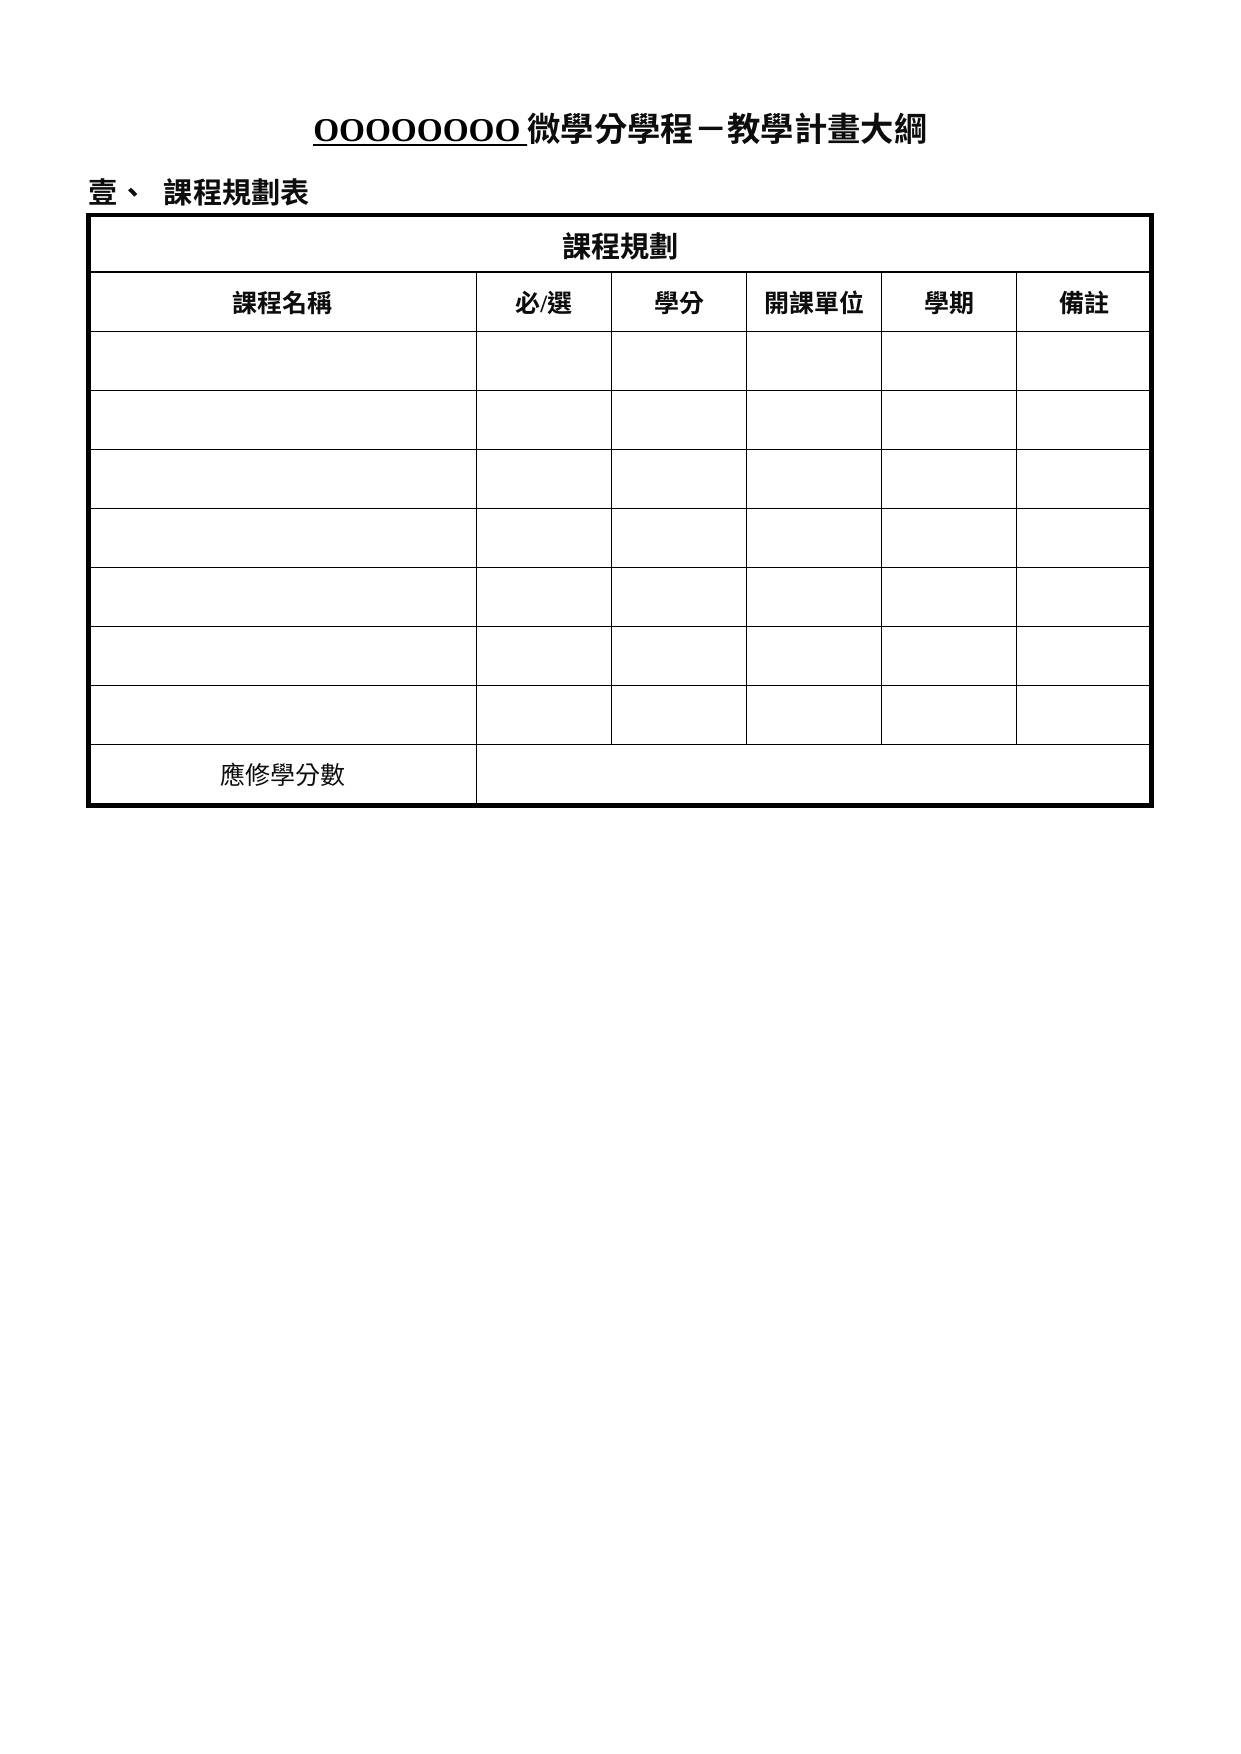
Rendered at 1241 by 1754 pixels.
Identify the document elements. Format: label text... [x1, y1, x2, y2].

table_cell [612, 568, 746, 626]
table_cell 備註 [1017, 273, 1149, 331]
table_cell [91, 450, 476, 508]
table_cell [612, 627, 746, 685]
table_cell [477, 332, 611, 389]
table_cell [612, 332, 746, 389]
table_cell [882, 568, 1016, 626]
table_cell [477, 745, 1149, 803]
table_cell [91, 627, 476, 685]
table_cell [612, 509, 746, 567]
table_cell 學分 [612, 273, 746, 331]
table_cell [1017, 509, 1149, 567]
table_cell [612, 686, 746, 744]
table_cell [91, 686, 476, 744]
table_cell [91, 509, 476, 567]
table_cell [747, 332, 881, 389]
table_cell [882, 332, 1016, 389]
table_cell [612, 450, 746, 508]
table_cell [477, 627, 611, 685]
text OOOOOOOO微學分學程－教學計畫大綱 [89, 103, 1152, 151]
table_cell [91, 332, 476, 389]
table_header 課程規劃 [91, 217, 1149, 271]
table_cell [1017, 332, 1149, 389]
table_cell [747, 391, 881, 449]
table_cell [882, 509, 1016, 567]
table_cell [477, 450, 611, 508]
table_cell [477, 391, 611, 449]
table_cell [1017, 568, 1149, 626]
table_cell 課程名稱 [91, 273, 476, 331]
table_cell [477, 568, 611, 626]
table_cell [477, 509, 611, 567]
table_cell [1017, 627, 1149, 685]
table_cell [747, 627, 881, 685]
table_cell [747, 686, 881, 744]
table_cell [1017, 686, 1149, 744]
table_cell [882, 450, 1016, 508]
table_cell [882, 627, 1016, 685]
table_cell [882, 686, 1016, 744]
table_cell [477, 686, 611, 744]
table_cell 應修學分數 [91, 745, 476, 803]
table_cell [1017, 450, 1149, 508]
table_cell [91, 568, 476, 626]
table_cell [747, 568, 881, 626]
table_cell [1017, 391, 1149, 449]
table_cell 開課單位 [747, 273, 881, 331]
list 課程規劃表 [89, 170, 1152, 212]
table_cell [91, 391, 476, 449]
table_cell [612, 391, 746, 449]
table_cell [882, 391, 1016, 449]
table_cell 必/選 [477, 273, 611, 331]
table_cell 學期 [882, 273, 1016, 331]
table_cell [747, 450, 881, 508]
table_cell [747, 509, 881, 567]
